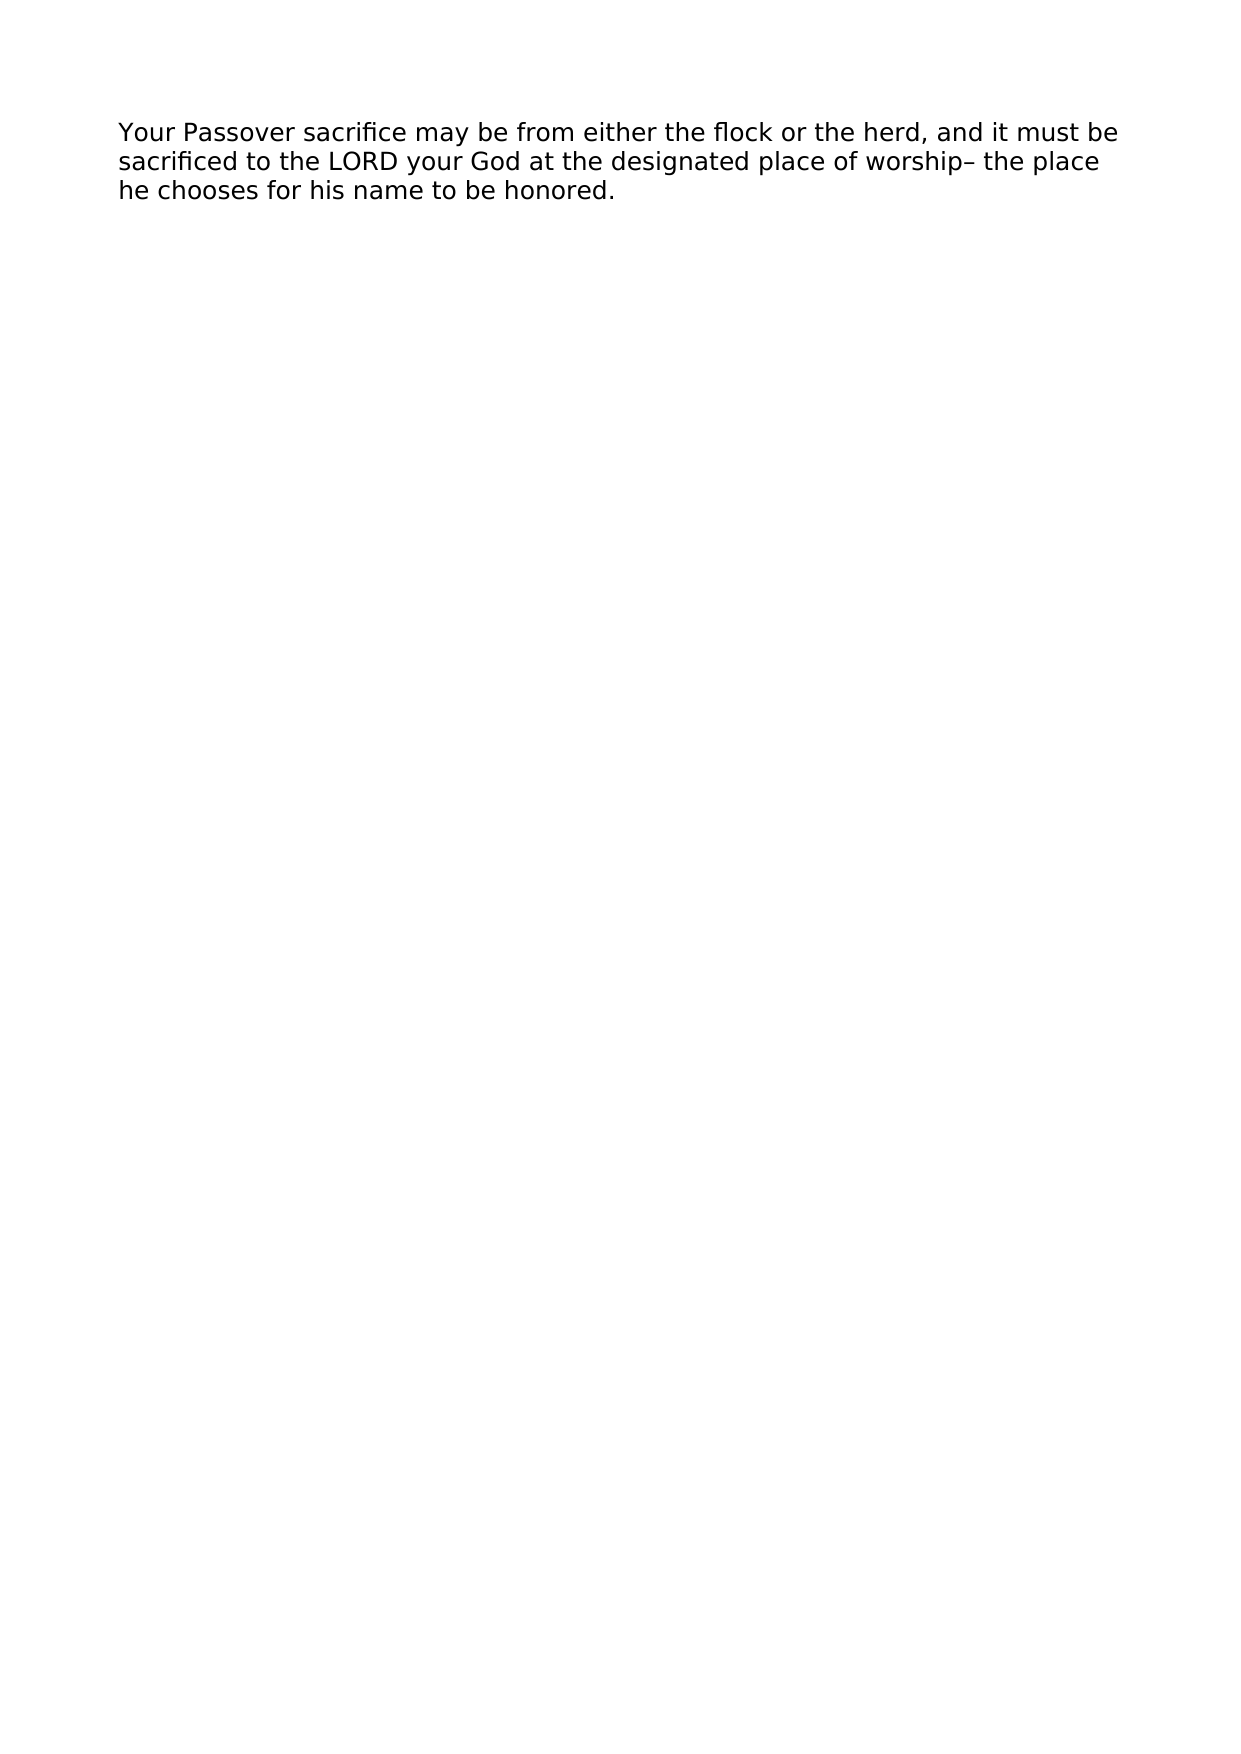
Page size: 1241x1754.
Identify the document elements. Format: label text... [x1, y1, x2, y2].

text Your Passover sacrifice may be from either the flock or the herd, and it must be sacrificed to the LORD your God at the designated place of worship– the place he chooses for his name to be honored. [118, 118, 1122, 206]
